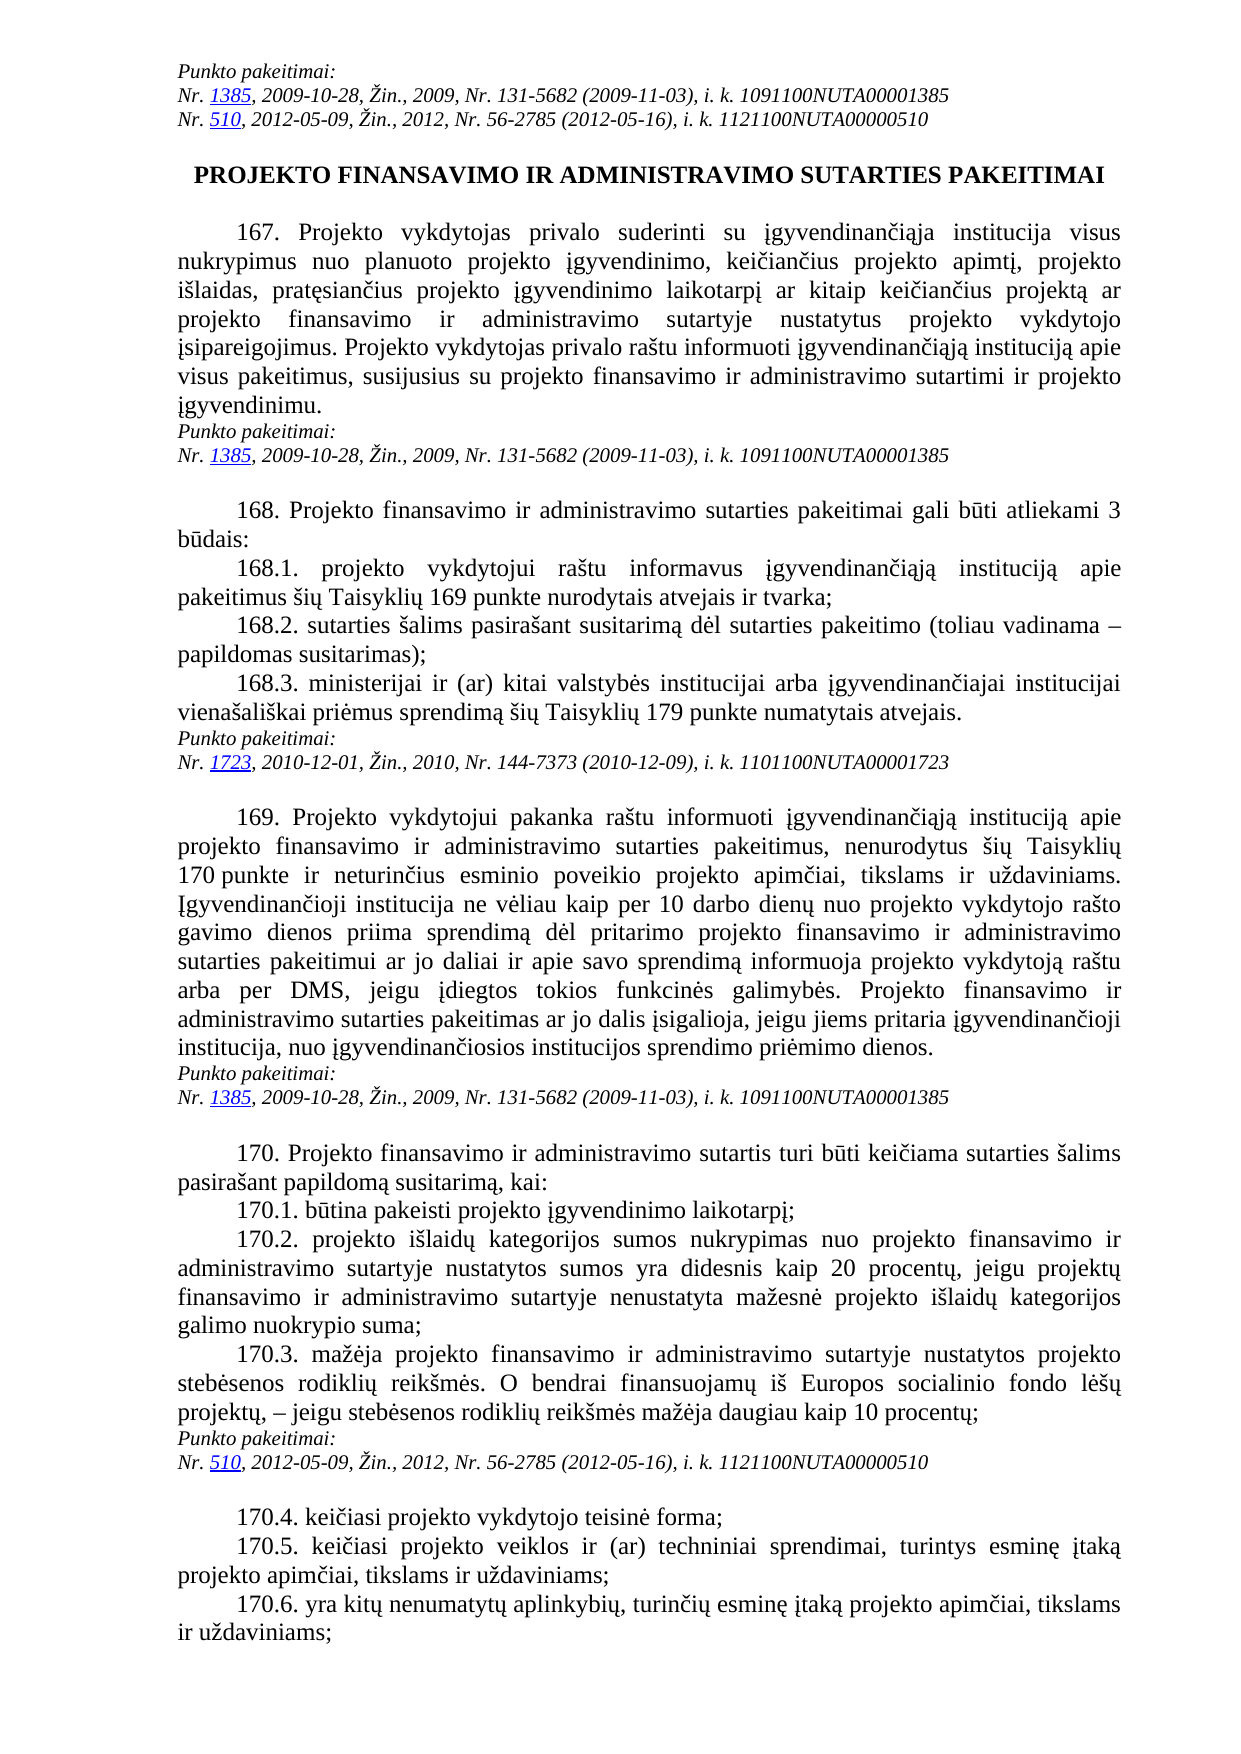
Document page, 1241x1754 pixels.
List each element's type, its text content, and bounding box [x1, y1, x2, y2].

text Punkto pakeitimai: [177, 59, 1122, 83]
text 170.5. keičiasi projekto veiklos ir (ar) techniniai sprendimai, turintys esminę įtaką projekto apimčiai, tikslams ir uždaviniams; [177, 1531, 1122, 1589]
text 170.4. keičiasi projekto vykdytojo teisinė forma; [177, 1502, 1122, 1531]
text Nr. 1385, 2009-10-28, Žin., 2009, Nr. 131-5682 (2009-11-03), i. k. 1091100NUTA00001385 [177, 443, 1122, 467]
text Nr. 1723, 2010-12-01, Žin., 2010, Nr. 144-7373 (2010-12-09), i. k. 1101100NUTA00001723 [177, 750, 1122, 774]
text 170. Projekto finansavimo ir administravimo sutartis turi būti keičiama sutarties šalims pasirašant papildomą susitarimą, kai: [177, 1138, 1122, 1196]
text Punkto pakeitimai: [177, 419, 1122, 443]
text Punkto pakeitimai: [177, 726, 1122, 750]
text Punkto pakeitimai: [177, 1426, 1122, 1450]
text 168.2. sutarties šalims pasirašant susitarimą dėl sutarties pakeitimo (toliau vadinama – papildomas susitarimas); [177, 611, 1122, 668]
text Nr. 1385, 2009-10-28, Žin., 2009, Nr. 131-5682 (2009-11-03), i. k. 1091100NUTA00001385 [177, 83, 1122, 107]
text 168.1. projekto vykdytojui raštu informavus įgyvendinančiąją instituciją apie pakeitimus šių Taisyklių 169 punkte nurodytais atvejais ir tvarka; [177, 553, 1122, 611]
text 170.6. yra kitų nenumatytų aplinkybių, turinčių esminę įtaką projekto apimčiai, tikslams ir uždaviniams; [177, 1589, 1122, 1646]
text 167. Projekto vykdytojas privalo suderinti su įgyvendinančiąja institucija visus nukrypimus nuo planuoto projekto įgyvendinimo, keičiančius projekto apimtį, projekto išlaidas, pratęsiančius projekto įgyvendinimo laikotarpį ar kitaip keičiančius projektą ar projekto finansavimo ir administravimo sutartyje nustatytus projekto vykdytojo įsipareigojimus. Projekto vykdytojas privalo raštu informuoti įgyvendinančiąją instituciją apie visus pakeitimus, susijusius su projekto finansavimo ir administravimo sutartimi ir projekto įgyvendinimu. [177, 217, 1122, 419]
text Nr. 1385, 2009-10-28, Žin., 2009, Nr. 131-5682 (2009-11-03), i. k. 1091100NUTA00001385 [177, 1085, 1122, 1109]
text Nr. 510, 2012-05-09, Žin., 2012, Nr. 56-2785 (2012-05-16), i. k. 1121100NUTA00000510 [177, 107, 1122, 131]
text PROJEKTO FINANSAVIMO IR ADMINISTRAVIMO SUTARTIES PAKEITIMAI [177, 160, 1122, 189]
text 170.2. projekto išlaidų kategorijos sumos nukrypimas nuo projekto finansavimo ir administravimo sutartyje nustatytos sumos yra didesnis kaip 20 procentų, jeigu projektų finansavimo ir administravimo sutartyje nenustatyta mažesnė projekto išlaidų kategorijos galimo nuokrypio suma; [177, 1224, 1122, 1339]
text 170.3. mažėja projekto finansavimo ir administravimo sutartyje nustatytos projekto stebėsenos rodiklių reikšmės. O bendrai finansuojamų iš Europos socialinio fondo lėšų projektų, – jeigu stebėsenos rodiklių reikšmės mažėja daugiau kaip 10 procentų; [177, 1339, 1122, 1426]
text 168. Projekto finansavimo ir administravimo sutarties pakeitimai gali būti atliekami 3 būdais: [177, 496, 1122, 553]
text Punkto pakeitimai: [177, 1061, 1122, 1085]
text Nr. 510, 2012-05-09, Žin., 2012, Nr. 56-2785 (2012-05-16), i. k. 1121100NUTA00000510 [177, 1450, 1122, 1474]
text 169. Projekto vykdytojui pakanka raštu informuoti įgyvendinančiąją instituciją apie projekto finansavimo ir administravimo sutarties pakeitimus, nenurodytus šių Taisyklių 170 punkte ir neturinčius esminio poveikio projekto apimčiai, tikslams ir uždaviniams. Įgyvendinančioji institucija ne vėliau kaip per 10 darbo dienų nuo projekto vykdytojo rašto gavimo dienos priima sprendimą dėl pritarimo projekto finansavimo ir administravimo sutarties pakeitimui ar jo daliai ir apie savo sprendimą informuoja projekto vykdytoją raštu arba per DMS, jeigu įdiegtos tokios funkcinės galimybės. Projekto finansavimo ir administravimo sutarties pakeitimas ar jo dalis įsigalioja, jeigu jiems pritaria įgyvendinančioji institucija, nuo įgyvendinančiosios institucijos sprendimo priėmimo dienos. [177, 802, 1122, 1061]
text 168.3. ministerijai ir (ar) kitai valstybės institucijai arba įgyvendinančiajai institucijai vienašališkai priėmus sprendimą šių Taisyklių 179 punkte numatytais atvejais. [177, 668, 1122, 726]
text 170.1. būtina pakeisti projekto įgyvendinimo laikotarpį; [177, 1196, 1122, 1224]
